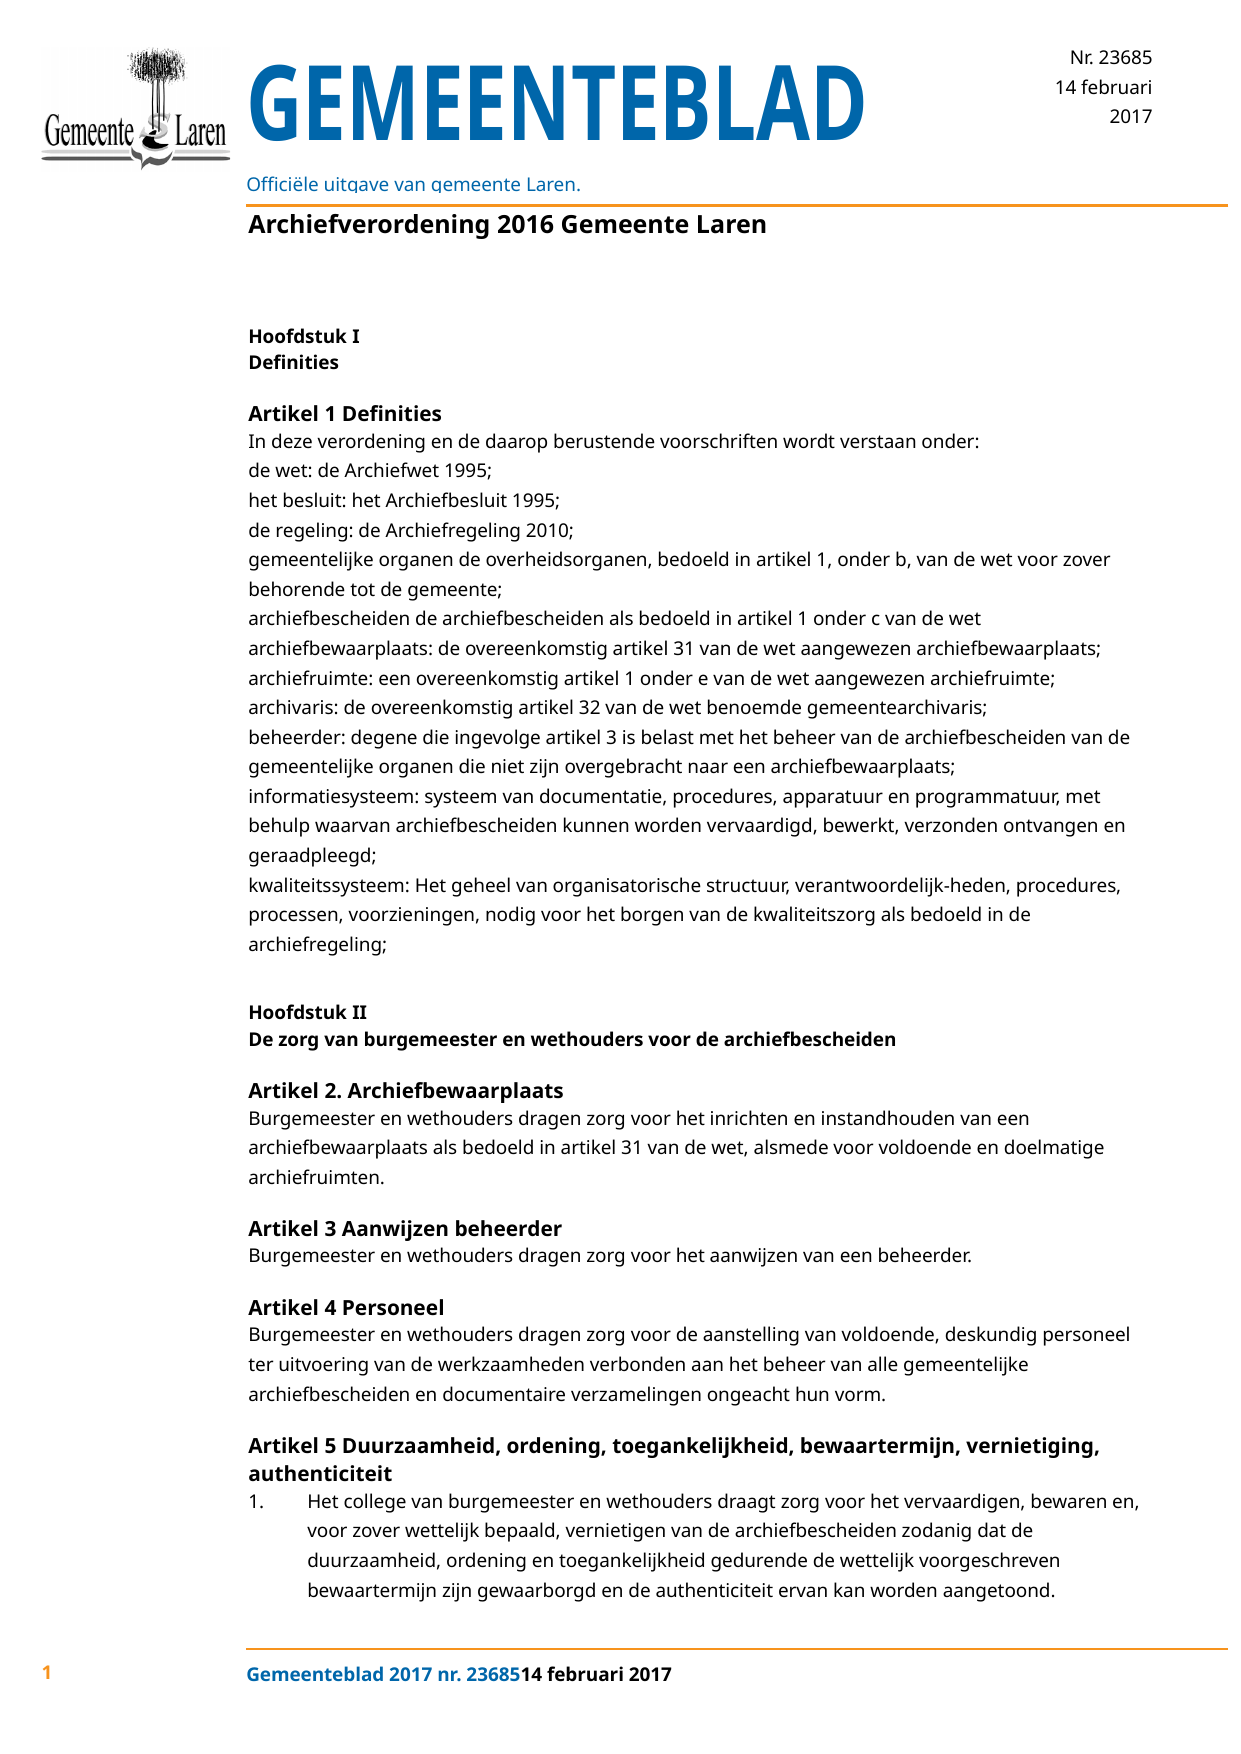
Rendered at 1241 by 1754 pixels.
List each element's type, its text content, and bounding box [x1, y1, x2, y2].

text Artikel 5 Duurzaamheid, ordening, toegankelijkheid, bewaartermijn, vernietiging, authenticiteit [248, 1431, 1152, 1488]
text Artikel 3 Aanwijzen beheerder [248, 1214, 1152, 1243]
text Artikel 2. Archiefbewaarplaats [248, 1076, 1152, 1105]
text Burgemeester en wethouders dragen zorg voor het inrichten en instandhouden van een archiefbewaarplaats als bedoeld in artikel 31 van de wet, alsmede voor voldoende en doelmatige archiefruimten. [248, 1105, 1152, 1189]
text Hoofdstuk I [248, 321, 1152, 349]
list Het college van burgemeester en wethouders draagt zorg voor het vervaardigen, bewaren en, voor zover wettelijk bepaald, vernietigen van de archiefbescheiden zodanig dat de duurzaamheid, ordening en toegankelijkheid gedurende de wettelijk voorgeschreven bewaartermijn zijn gewaarborgd en de authenticiteit ervan kan worden aangetoond. [248, 1488, 1152, 1602]
text archivaris: de overeenkomstig artikel 32 van de wet benoemde gemeentearchivaris; [248, 694, 1152, 720]
text archiefruimte: een overeenkomstig artikel 1 onder e van de wet aangewezen archiefruimte; [248, 665, 1152, 690]
text Definities [248, 349, 1152, 375]
picture [41, 47, 231, 172]
text In deze verordening en de daarop berustende voorschriften wordt verstaan onder: [248, 428, 1152, 454]
text beheerder: degene die ingevolge artikel 3 is belast met het beheer van de archiefbescheiden van de gemeentelijke organen die niet zijn overgebracht naar een archiefbewaarplaats; [248, 724, 1152, 779]
text Archiefverordening 2016 Gemeente Laren [248, 207, 1152, 241]
text Artikel 1 Definities [248, 399, 1152, 428]
text archiefbescheiden de archiefbescheiden als bedoeld in artikel 1 onder c van de wet [248, 606, 1152, 631]
text informatiesysteem: systeem van documentatie, procedures, apparatuur en programmatuur, met behulp waarvan archiefbescheiden kunnen worden vervaardigd, bewerkt, verzonden ontvangen en geraadpleegd; [248, 783, 1152, 868]
text gemeentelijke organen de overheidsorganen, bedoeld in artikel 1, onder b, van de wet voor zover behorende tot de gemeente; [248, 546, 1152, 602]
text de regeling: de Archiefregeling 2010; [248, 517, 1152, 542]
text Burgemeester en wethouders dragen zorg voor de aanstelling van voldoende, deskundig personeel ter uitvoering van de werkzaamheden verbonden aan het beheer van alle gemeentelijke archiefbescheiden en documentaire verzamelingen ongeacht hun vorm. [248, 1322, 1152, 1406]
text archiefbewaarplaats: de overeenkomstig artikel 31 van de wet aangewezen archiefbewaarplaats; [248, 635, 1152, 661]
text Artikel 4 Personeel [248, 1293, 1152, 1322]
text de wet: de Archiefwet 1995; [248, 458, 1152, 483]
text Hoofdstuk II [248, 997, 1152, 1026]
text De zorg van burgemeester en wethouders voor de archiefbescheiden [248, 1026, 1152, 1052]
text kwaliteitssysteem: Het geheel van organisatorische structuur, verantwoordelijk-heden, procedures, processen, voorzieningen, nodig voor het borgen van de kwaliteitszorg als bedoeld in de archiefregeling; [248, 872, 1152, 957]
text Burgemeester en wethouders dragen zorg voor het aanwijzen van een beheerder. [248, 1243, 1152, 1268]
text het besluit: het Archiefbesluit 1995; [248, 487, 1152, 513]
